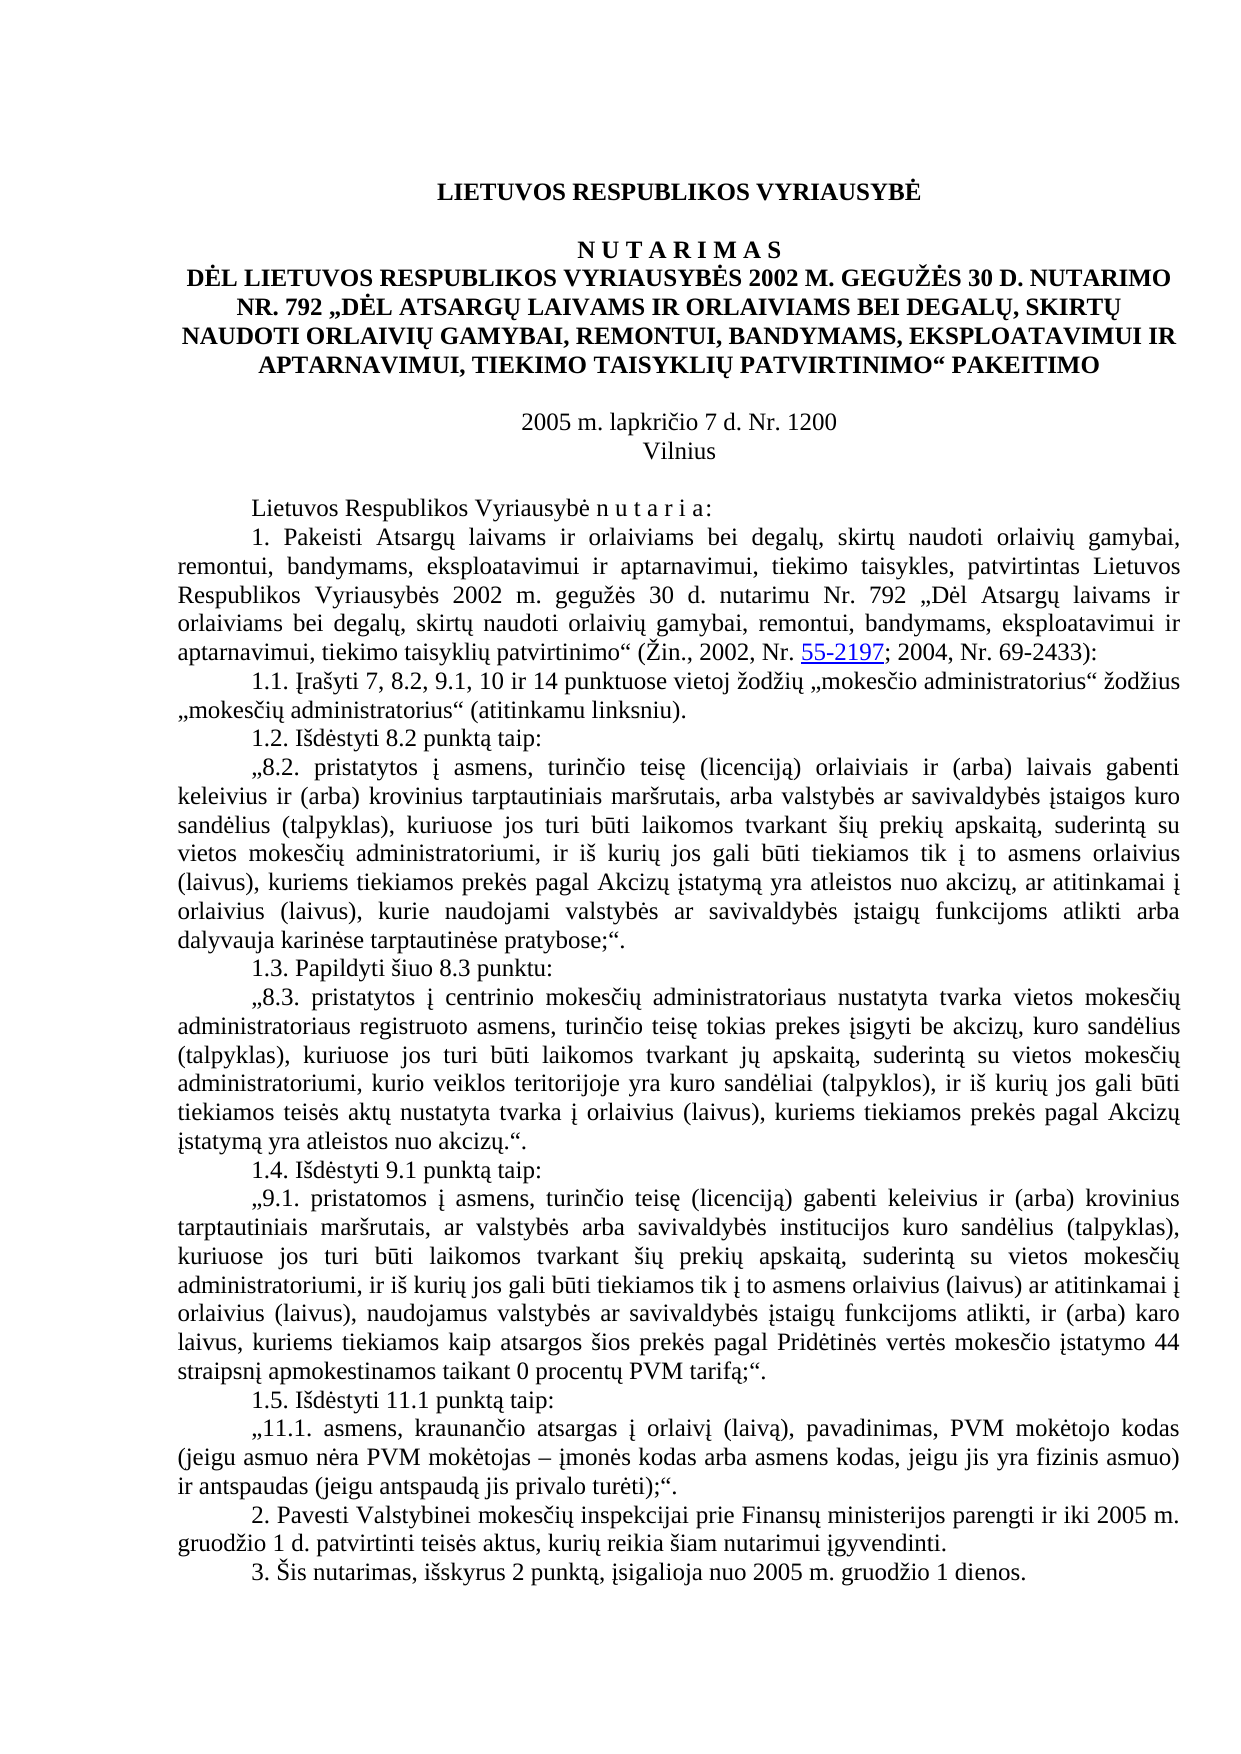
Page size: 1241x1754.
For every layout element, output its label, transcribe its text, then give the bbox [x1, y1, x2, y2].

text 1. Pakeisti Atsargų laivams ir orlaiviams bei degalų, skirtų naudoti orlaivių gamybai, remontui, bandymams, eksploatavimui ir aptarnavimui, tiekimo taisykles, patvirtintas Lietuvos Respublikos Vyriausybės 2002 m. gegužės 30 d. nutarimu Nr. 792 „Dėl Atsargų laivams ir orlaiviams bei degalų, skirtų naudoti orlaivių gamybai, remontui, bandymams, eksploatavimui ir aptarnavimui, tiekimo taisyklių patvirtinimo“ (Žin., 2002, Nr. 55-2197; 2004, Nr. 69-2433): [177, 522, 1181, 666]
text 2005 m. lapkričio 7 d. Nr. 1200 [177, 407, 1181, 436]
text 1.5. Išdėstyti 11.1 punktą taip: [177, 1385, 1181, 1413]
text „8.3. pristatytos į centrinio mokesčių administratoriaus nustatyta tvarka vietos mokesčių administratoriaus registruoto asmens, turinčio teisę tokias prekes įsigyti be akcizų, kuro sandėlius (talpyklas), kuriuose jos turi būti laikomos tvarkant jų apskaitą, suderintą su vietos mokesčių administratoriumi, kurio veiklos teritorijoje yra kuro sandėliai (talpyklos), ir iš kurių jos gali būti tiekiamos teisės aktų nustatyta tvarka į orlaivius (laivus), kuriems tiekiamos prekės pagal Akcizų įstatymą yra atleistos nuo akcizų.“. [177, 982, 1181, 1155]
text 1.1. Įrašyti 7, 8.2, 9.1, 10 ir 14 punktuose vietoj žodžių „mokesčio administratorius“ žodžius „mokesčių administratorius“ (atitinkamu linksniu). [177, 666, 1181, 723]
text „9.1. pristatomos į asmens, turinčio teisę (licenciją) gabenti keleivius ir (arba) krovinius tarptautiniais maršrutais, ar valstybės arba savivaldybės institucijos kuro sandėlius (talpyklas), kuriuose jos turi būti laikomos tvarkant šių prekių apskaitą, suderintą su vietos mokesčių administratoriumi, ir iš kurių jos gali būti tiekiamos tik į to asmens orlaivius (laivus) ar atitinkamai į orlaivius (laivus), naudojamus valstybės ar savivaldybės įstaigų funkcijoms atlikti, ir (arba) karo laivus, kuriems tiekiamos kaip atsargos šios prekės pagal Pridėtinės vertės mokesčio įstatymo 44 straipsnį apmokestinamos taikant 0 procentų PVM tarifą;“. [177, 1183, 1181, 1385]
text „8.2. pristatytos į asmens, turinčio teisę (licenciją) orlaiviais ir (arba) laivais gabenti keleivius ir (arba) krovinius tarptautiniais maršrutais, arba valstybės ar savivaldybės įstaigos kuro sandėlius (talpyklas), kuriuose jos turi būti laikomos tvarkant šių prekių apskaitą, suderintą su vietos mokesčių administratoriumi, ir iš kurių jos gali būti tiekiamos tik į to asmens orlaivius (laivus), kuriems tiekiamos prekės pagal Akcizų įstatymą yra atleistos nuo akcizų, ar atitinkamai į orlaivius (laivus), kurie naudojami valstybės ar savivaldybės įstaigų funkcijoms atlikti arba dalyvauja karinėse tarptautinėse pratybose;“. [177, 752, 1181, 953]
text Vilnius [177, 436, 1181, 465]
text 1.3. Papildyti šiuo 8.3 punktu: [177, 953, 1181, 982]
text „11.1. asmens, kraunančio atsargas į orlaivį (laivą), pavadinimas, PVM mokėtojo kodas (jeigu asmuo nėra PVM mokėtojas – įmonės kodas arba asmens kodas, jeigu jis yra fizinis asmuo) ir antspaudas (jeigu antspaudą jis privalo turėti);“. [177, 1413, 1181, 1500]
text 1.4. Išdėstyti 9.1 punktą taip: [177, 1155, 1181, 1183]
text DĖL LIETUVOS RESPUBLIKOS VYRIAUSYBĖS 2002 M. GEGUŽĖS 30 D. NUTARIMO NR. 792 „DĖL ATSARGŲ LAIVAMS IR ORLAIVIAMS BEI DEGALŲ, SKIRTŲ NAUDOTI ORLAIVIŲ GAMYBAI, REMONTUI, BANDYMAMS, EKSPLOATAVIMUI IR APTARNAVIMUI, TIEKIMO TAISYKLIŲ PATVIRTINIMO“ PAKEITIMO [177, 263, 1181, 378]
text 1.2. Išdėstyti 8.2 punktą taip: [177, 723, 1181, 752]
text 3. Šis nutarimas, išskyrus 2 punktą, įsigalioja nuo 2005 m. gruodžio 1 dienos. [177, 1557, 1181, 1586]
text LIETUVOS RESPUBLIKOS VYRIAUSYBĖ [177, 177, 1181, 206]
text N U T A R I M A S [177, 235, 1181, 263]
text Lietuvos Respublikos Vyriausybė nutaria: [177, 493, 1181, 522]
text 2. Pavesti Valstybinei mokesčių inspekcijai prie Finansų ministerijos parengti ir iki 2005 m. gruodžio 1 d. patvirtinti teisės aktus, kurių reikia šiam nutarimui įgyvendinti. [177, 1500, 1181, 1557]
